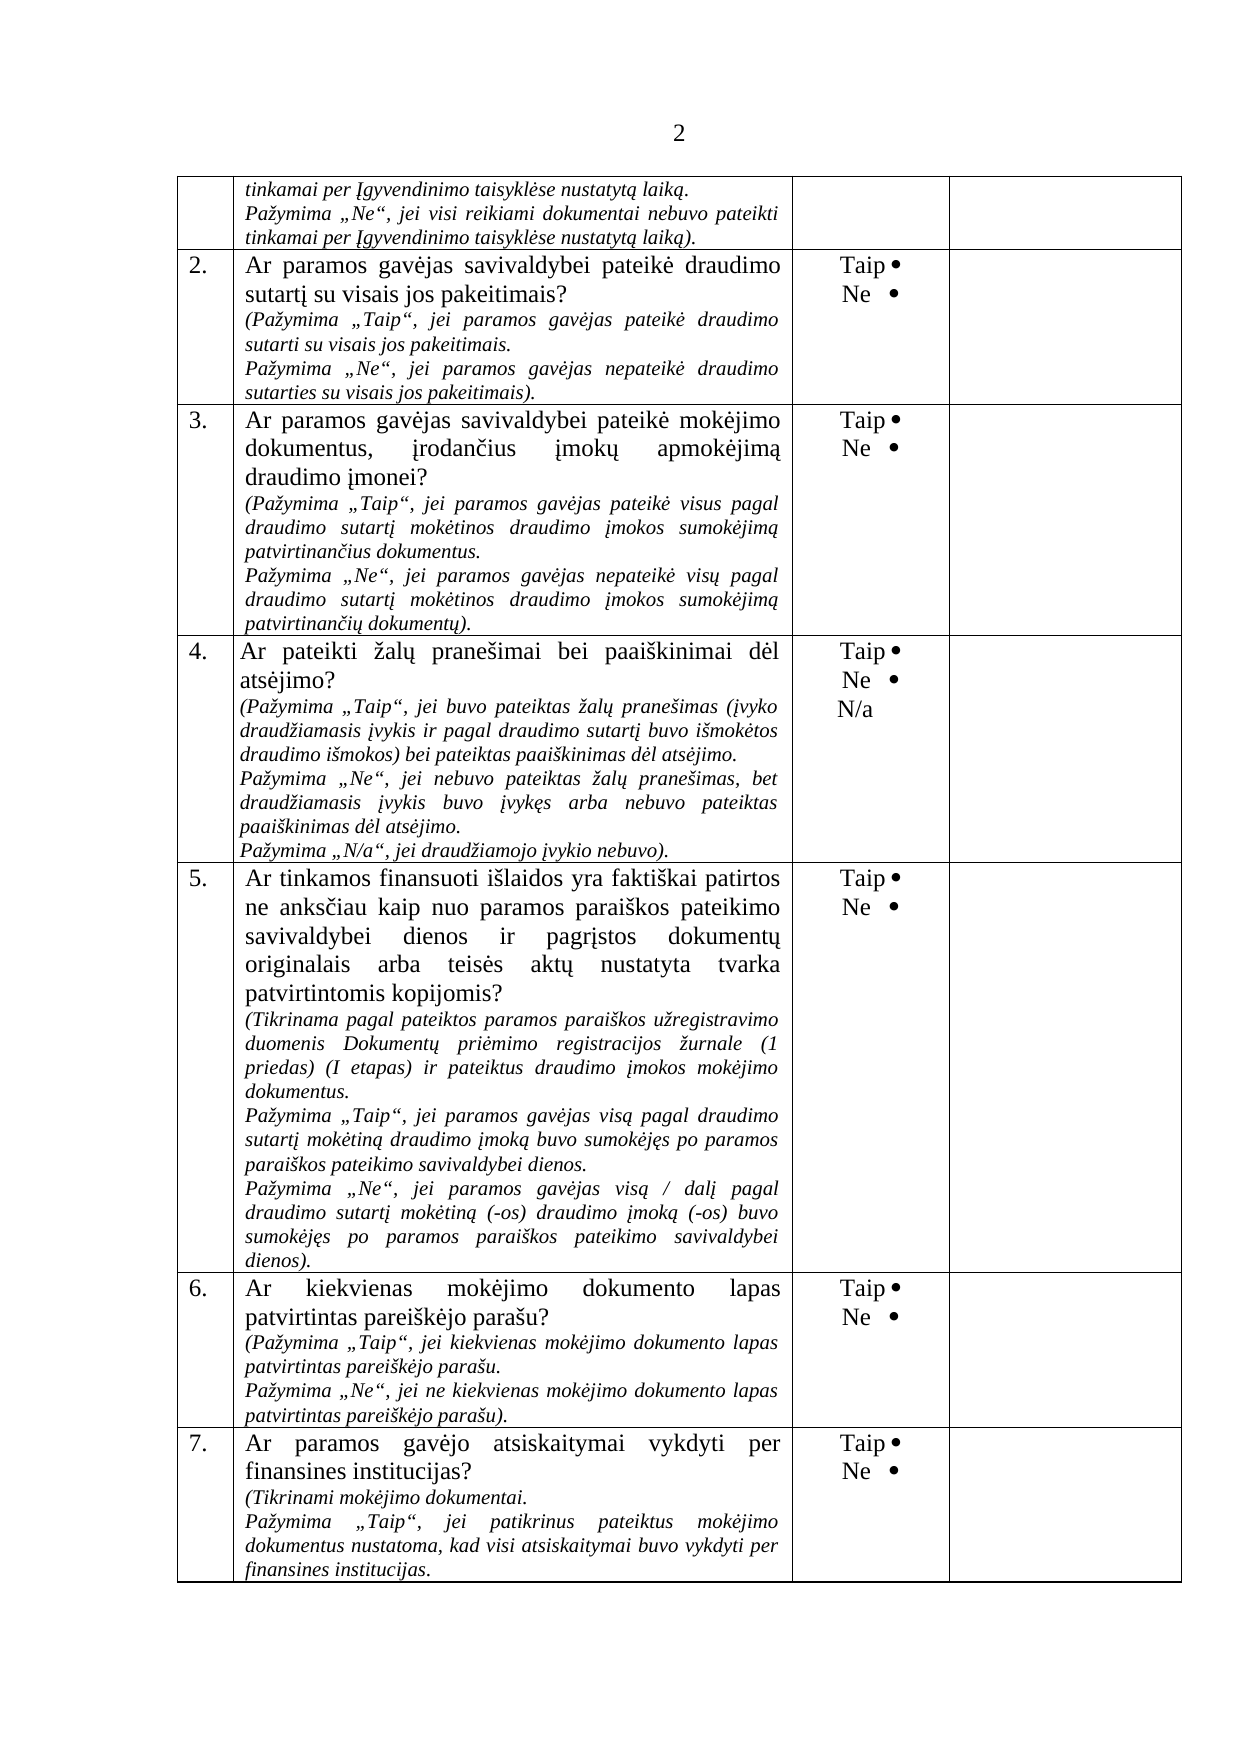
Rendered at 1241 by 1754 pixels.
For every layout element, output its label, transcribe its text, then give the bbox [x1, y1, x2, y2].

table_cell Ar tinkamos finansuoti išlaidos yra faktiškai patirtos ne anksčiau kaip nuo paramos paraiškos pateikimo savivaldybei dienos ir pagrįstos dokumentų originalais arba teisės aktų nustatyta tvarka patvirtintomis kopijomis? (Tikrinama pagal pateiktos paramos paraiškos užregistravimo duomenis Dokumentų priėmimo registracijos žurnale (1 priedas) (I etapas) ir pateiktus draudimo įmokos mokėjimo dokumentus. Pažymima „Taip“, jei paramos gavėjas visą pagal draudimo sutartį mokėtiną draudimo įmoką buvo sumokėjęs po paramos paraiškos pateikimo savivaldybei dienos. Pažymima „Ne“, jei paramos gavėjas visą / dalį pagal draudimo sutartį mokėtiną (-os) draudimo įmoką (-os) buvo sumokėjęs po paramos paraiškos pateikimo savivaldybei dienos). [234, 863, 792, 1272]
table_cell [178, 177, 233, 249]
table_cell [950, 636, 1181, 862]
table_cell Ar paramos gavėjo atsiskaitymai vykdyti per finansines institucijas? (Tikrinami mokėjimo dokumentai. Pažymima „Taip“, jei patikrinus pateiktus mokėjimo dokumentus nustatoma, kad visi atsiskaitymai buvo vykdyti per finansines institucijas. [234, 1428, 792, 1581]
table_cell [950, 863, 1181, 1272]
table_cell 6. [178, 1273, 233, 1427]
table_cell Taip  Ne  [793, 1273, 949, 1427]
table_cell [950, 250, 1181, 404]
table_cell Taip  Ne  [793, 250, 949, 404]
table_cell Ar pateikti žalų pranešimai bei paaiškinimai dėl atsėjimo? (Pažymima „Taip“, jei buvo pateiktas žalų pranešimas (įvyko draudžiamasis įvykis ir pagal draudimo sutartį buvo išmokėtos draudimo išmokos) bei pateiktas paaiškinimas dėl atsėjimo. Pažymima „Ne“, jei nebuvo pateiktas žalų pranešimas, bet draudžiamasis įvykis buvo įvykęs arba nebuvo pateiktas paaiškinimas dėl atsėjimo. Pažymima „N/a“, jei draudžiamojo įvykio nebuvo). [234, 636, 792, 862]
table_cell 5. [178, 863, 233, 1272]
table_cell Taip  Ne  N/a  [793, 636, 949, 862]
table_cell Ar paramos gavėjas savivaldybei pateikė mokėjimo dokumentus, įrodančius įmokų apmokėjimą draudimo įmonei? (Pažymima „Taip“, jei paramos gavėjas pateikė visus pagal draudimo sutartį mokėtinos draudimo įmokos sumokėjimą patvirtinančius dokumentus. Pažymima „Ne“, jei paramos gavėjas nepateikė visų pagal draudimo sutartį mokėtinos draudimo įmokos sumokėjimą patvirtinančių dokumentų). [234, 405, 792, 635]
table_cell [950, 177, 1181, 249]
table_cell [950, 1273, 1181, 1427]
table_cell 3. [178, 405, 233, 635]
table_cell Taip  Ne  [793, 863, 949, 1272]
table_cell Ar kiekvienas mokėjimo dokumento lapas patvirtintas pareiškėjo parašu? (Pažymima „Taip“, jei kiekvienas mokėjimo dokumento lapas patvirtintas pareiškėjo parašu. Pažymima „Ne“, jei ne kiekvienas mokėjimo dokumento lapas patvirtintas pareiškėjo parašu). [234, 1273, 792, 1427]
table_cell Ar paramos gavėjas savivaldybei pateikė draudimo sutartį su visais jos pakeitimais? (Pažymima „Taip“, jei paramos gavėjas pateikė draudimo sutarti su visais jos pakeitimais. Pažymima „Ne“, jei paramos gavėjas nepateikė draudimo sutarties su visais jos pakeitimais). [234, 250, 792, 404]
table_cell [793, 177, 949, 249]
table_cell 7. [178, 1428, 233, 1581]
table_cell 2. [178, 250, 233, 404]
table_cell [950, 405, 1181, 635]
table_cell tinkamai per Įgyvendinimo taisyklėse nustatytą laiką. Pažymima „Ne“, jei visi reikiami dokumentai nebuvo pateikti tinkamai per Įgyvendinimo taisyklėse nustatytą laiką). [234, 177, 792, 249]
table_cell 4. [178, 636, 233, 862]
table_cell Taip  Ne  [793, 1428, 949, 1581]
table_cell [950, 1428, 1181, 1581]
table_cell Taip  Ne  [793, 405, 949, 635]
